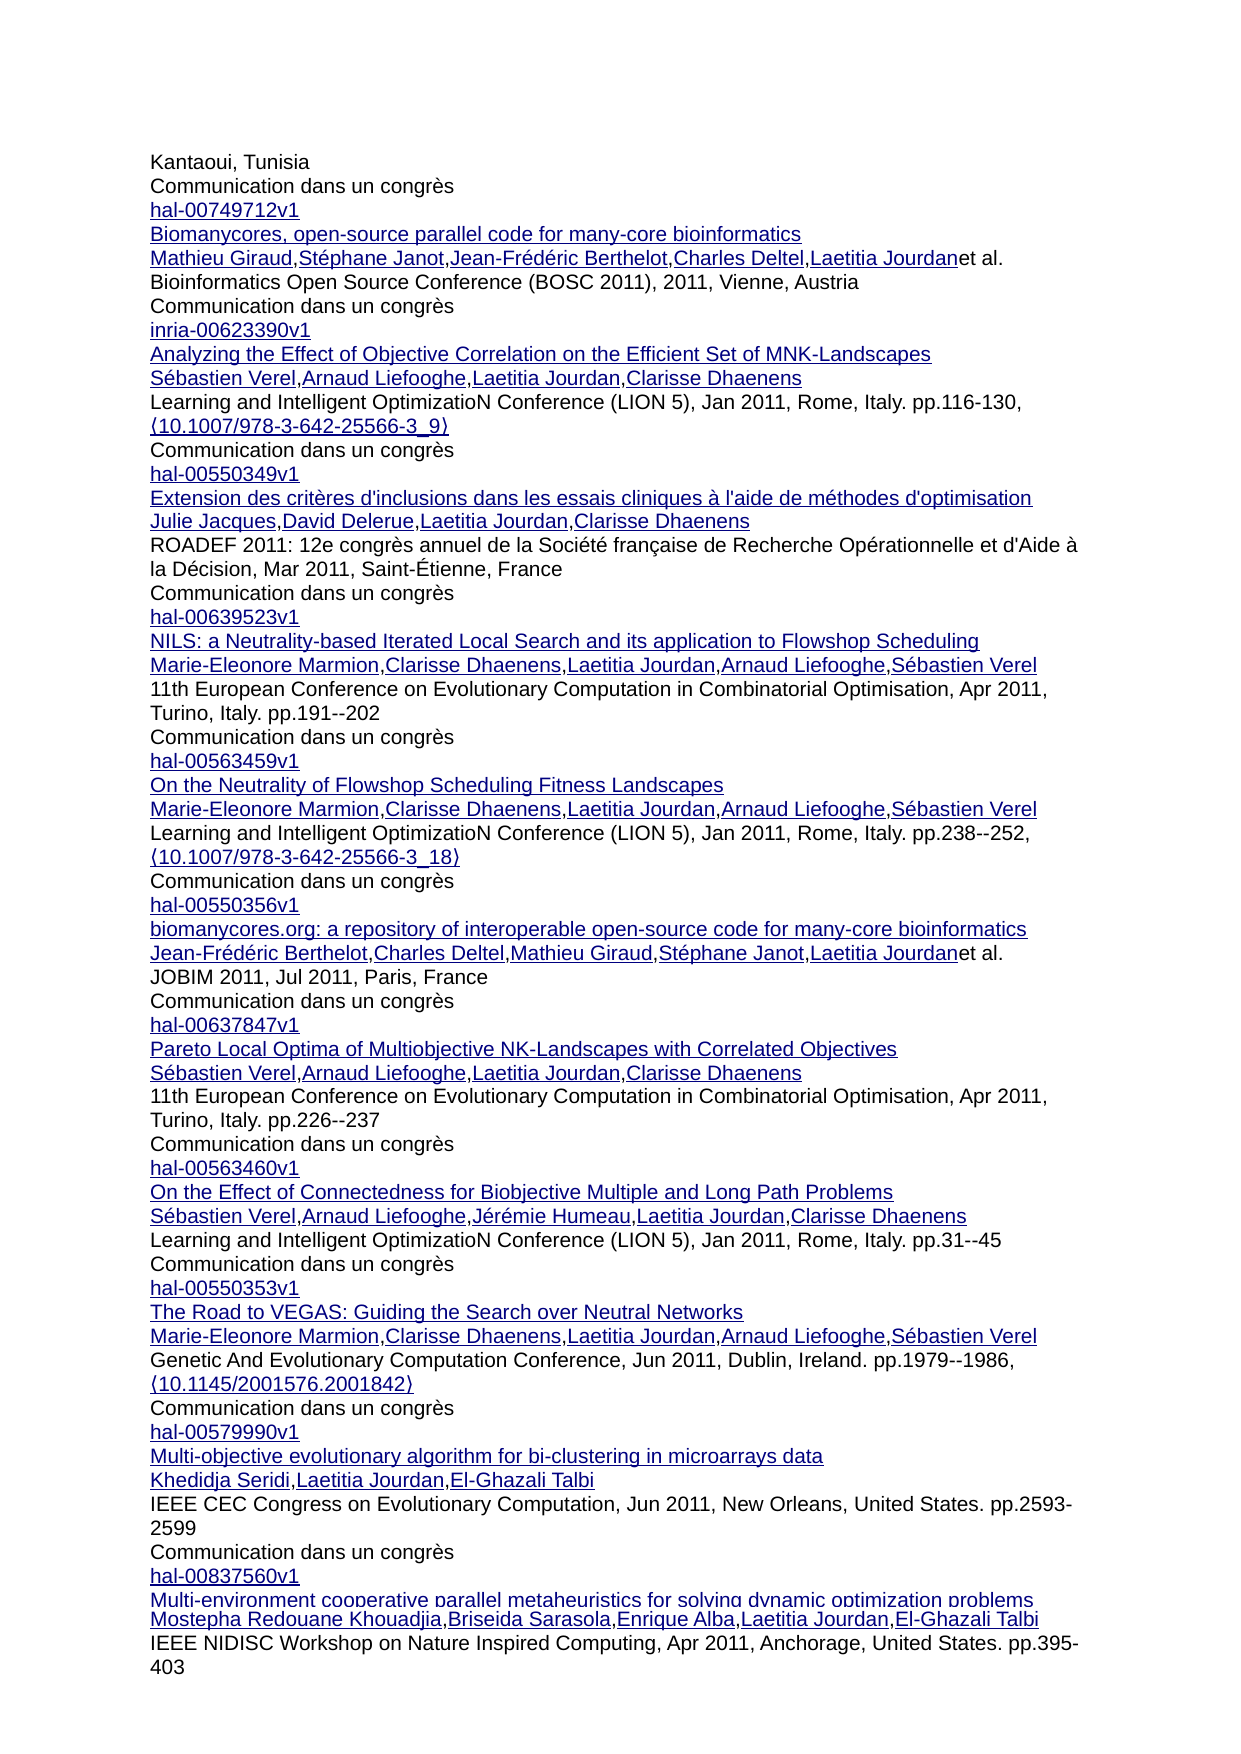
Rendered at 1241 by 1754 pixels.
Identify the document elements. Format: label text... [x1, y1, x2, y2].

table_cell Multi-environment cooperative parallel metaheuristics for solving dynamic optimization problems Mostepha Redouane Khouadjia,Briseida Sarasola,Enrique Alba,Laetitia Jourdan,El-Ghazali Talbi IEEE NIDISC Workshop on Nature Inspired Computing, Apr 2011, Anchorage, United States. pp.395-403 [150, 1588, 1090, 1679]
table_cell NILS: a Neutrality-based Iterated Local Search and its application to Flowshop Scheduling Marie-Eleonore Marmion,Clarisse Dhaenens,Laetitia Jourdan,Arnaud Liefooghe,Sébastien Verel 11th European Conference on Evolutionary Computation in Combinatorial Optimisation, Apr 2011, Turino, Italy. pp.191--202 Communication dans un congrès hal-00563459v1 [150, 629, 1090, 773]
table_cell Multi-objective local search for mining Pittsburgh classification rules Julie Jacques,Julien Taillard,David Delerue,Laetitia Jourdan,Clarisse Dhaenens International Conference on Metaheuristics and Nature Inspired Computing, Oct 2012, Port El-Kantaoui, Tunisia Communication dans un congrès hal-00749712v1 [150, 150, 1090, 222]
table_cell On the Neutrality of Flowshop Scheduling Fitness Landscapes Marie-Eleonore Marmion,Clarisse Dhaenens,Laetitia Jourdan,Arnaud Liefooghe,Sébastien Verel Learning and Intelligent OptimizatioN Conference (LION 5), Jan 2011, Rome, Italy. pp.238--252, ⟨10.1007/978-3-642-25566-3_18⟩ Communication dans un congrès hal-00550356v1 [150, 773, 1090, 917]
table_cell Pareto Local Optima of Multiobjective NK-Landscapes with Correlated Objectives Sébastien Verel,Arnaud Liefooghe,Laetitia Jourdan,Clarisse Dhaenens 11th European Conference on Evolutionary Computation in Combinatorial Optimisation, Apr 2011, Turino, Italy. pp.226--237 Communication dans un congrès hal-00563460v1 [150, 1036, 1090, 1180]
table_cell Analyzing the Effect of Objective Correlation on the Efficient Set of MNK-Landscapes Sébastien Verel,Arnaud Liefooghe,Laetitia Jourdan,Clarisse Dhaenens Learning and Intelligent OptimizatioN Conference (LION 5), Jan 2011, Rome, Italy. pp.116-130, ⟨10.1007/978-3-642-25566-3_9⟩ Communication dans un congrès hal-00550349v1 [150, 342, 1090, 485]
table_cell Extension des critères d'inclusions dans les essais cliniques à l'aide de méthodes d'optimisation Julie Jacques,David Delerue,Laetitia Jourdan,Clarisse Dhaenens ROADEF 2011: 12e congrès annuel de la Société française de Recherche Opérationnelle et d'Aide à la Décision, Mar 2011, Saint-Étienne, France Communication dans un congrès hal-00639523v1 [150, 485, 1090, 629]
table_cell biomanycores.org: a repository of interoperable open-source code for many-core bioinformatics Jean-Frédéric Berthelot,Charles Deltel,Mathieu Giraud,Stéphane Janot,Laetitia Jourdanet al. JOBIM 2011, Jul 2011, Paris, France Communication dans un congrès hal-00637847v1 [150, 917, 1090, 1036]
table_cell Multi-objective evolutionary algorithm for bi-clustering in microarrays data Khedidja Seridi,Laetitia Jourdan,El-Ghazali Talbi IEEE CEC Congress on Evolutionary Computation, Jun 2011, New Orleans, United States. pp.2593-2599 Communication dans un congrès hal-00837560v1 [150, 1444, 1090, 1587]
table_cell On the Effect of Connectedness for Biobjective Multiple and Long Path Problems Sébastien Verel,Arnaud Liefooghe,Jérémie Humeau,Laetitia Jourdan,Clarisse Dhaenens Learning and Intelligent OptimizatioN Conference (LION 5), Jan 2011, Rome, Italy. pp.31--45 Communication dans un congrès hal-00550353v1 [150, 1180, 1090, 1300]
table_cell Biomanycores, open-source parallel code for many-core bioinformatics Mathieu Giraud,Stéphane Janot,Jean-Frédéric Berthelot,Charles Deltel,Laetitia Jourdanet al. Bioinformatics Open Source Conference (BOSC 2011), 2011, Vienne, Austria Communication dans un congrès inria-00623390v1 [150, 222, 1090, 342]
table_cell The Road to VEGAS: Guiding the Search over Neutral Networks Marie-Eleonore Marmion,Clarisse Dhaenens,Laetitia Jourdan,Arnaud Liefooghe,Sébastien Verel Genetic And Evolutionary Computation Conference, Jun 2011, Dublin, Ireland. pp.1979--1986, ⟨10.1145/2001576.2001842⟩ Communication dans un congrès hal-00579990v1 [150, 1300, 1090, 1444]
